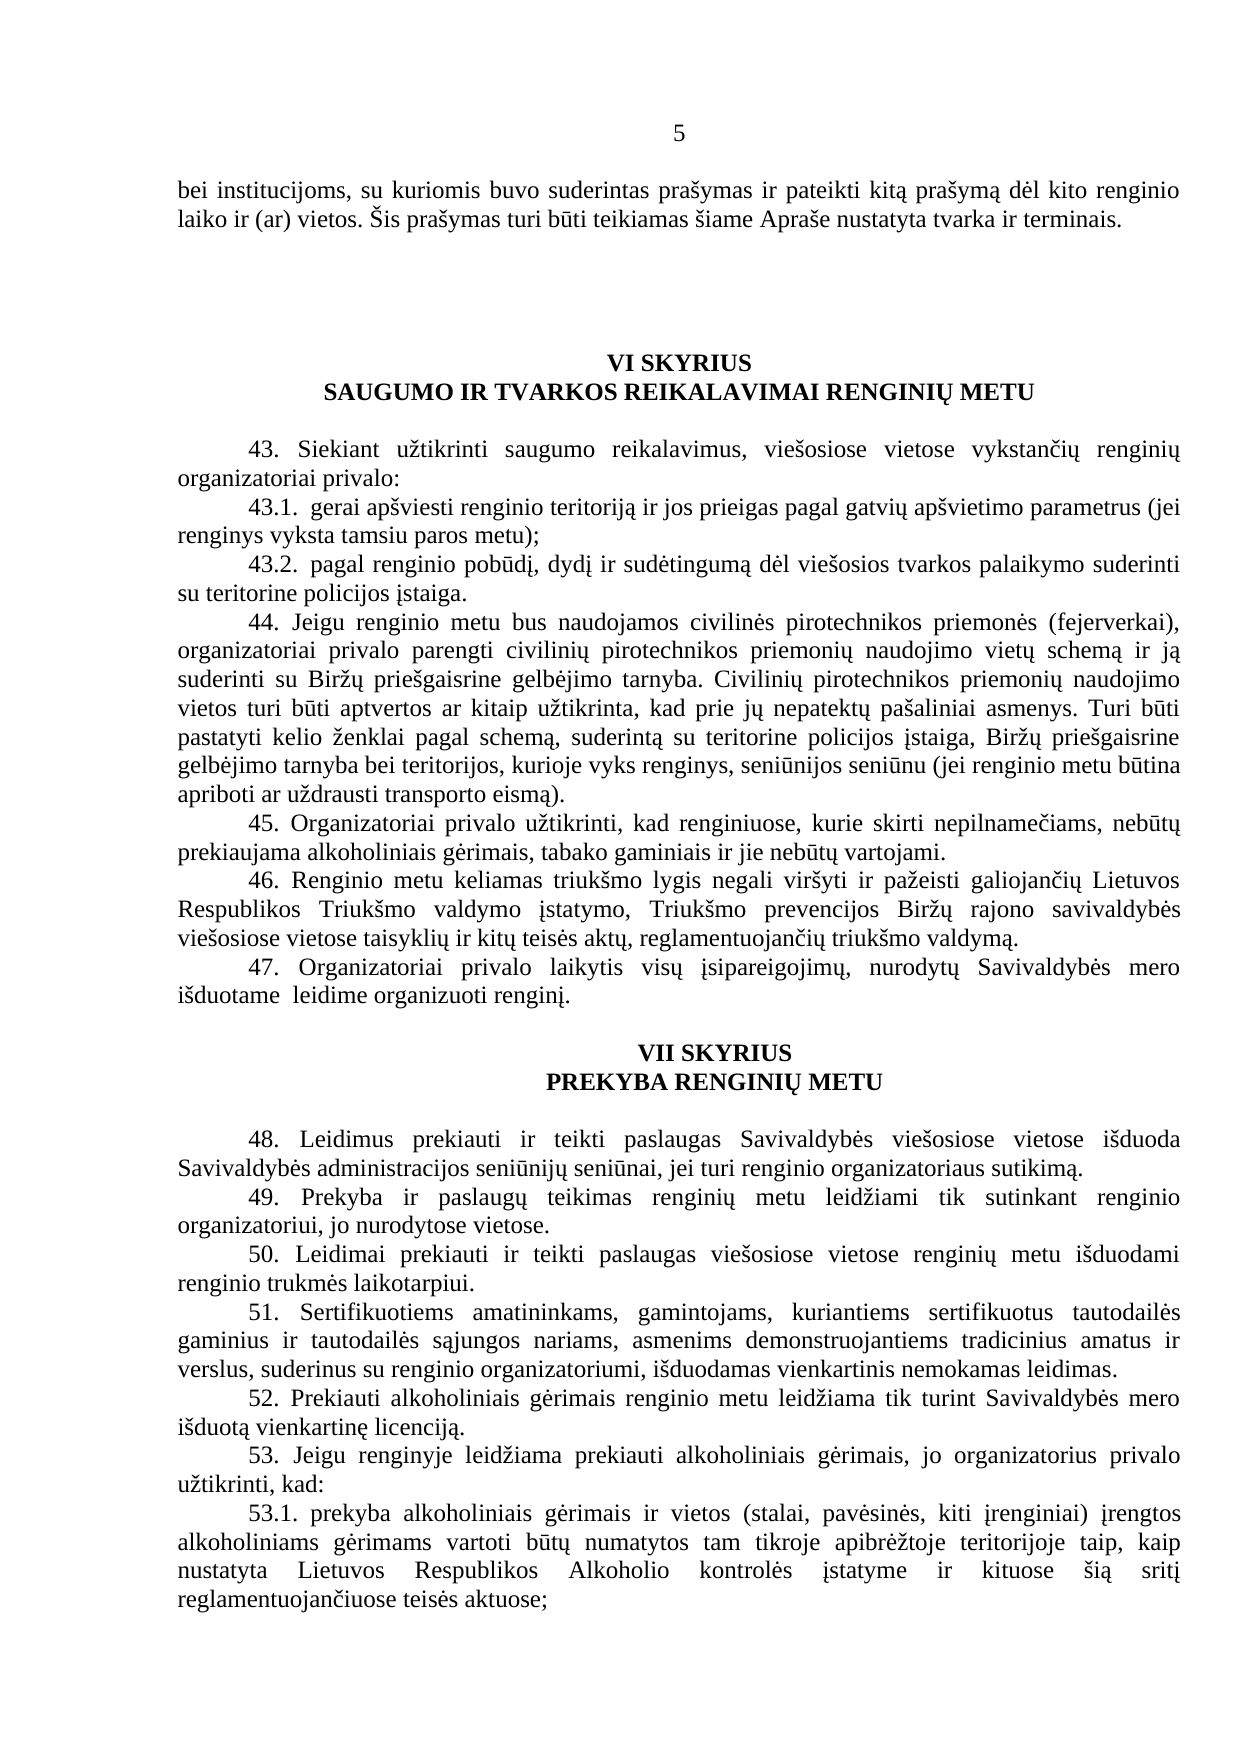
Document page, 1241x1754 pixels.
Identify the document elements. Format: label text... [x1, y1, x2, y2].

text 50. Leidimai prekiauti ir teikti paslaugas viešosiose vietose renginių metu išduodami renginio trukmės laikotarpiui. [177, 1239, 1181, 1297]
text 52. Prekiauti alkoholiniais gėrimais renginio metu leidžiama tik turint Savivaldybės mero išduotą vienkartinę licenciją. [177, 1383, 1181, 1441]
text 49. Prekyba ir paslaugų teikimas renginių metu leidžiami tik sutinkant renginio organizatoriui, jo nurodytose vietose. [177, 1182, 1181, 1239]
text 43. Siekiant užtikrinti saugumo reikalavimus, viešosiose vietose vykstančių renginių organizatoriai privalo: [177, 434, 1181, 492]
text PREKYBA RENGINIŲ METU [248, 1067, 1181, 1096]
text bei institucijoms, su kuriomis buvo suderintas prašymas ir pateikti kitą prašymą dėl kito renginio laiko ir (ar) vietos. Šis prašymas turi būti teikiamas šiame Apraše nustatyta tvarka ir terminais. [177, 176, 1181, 233]
text 43.1. gerai apšviesti renginio teritoriją ir jos prieigas pagal gatvių apšvietimo parametrus (jei renginys vyksta tamsiu paros metu); [177, 492, 1181, 549]
text 48. Leidimus prekiauti ir teikti paslaugas Savivaldybės viešosiose vietose išduoda Savivaldybės administracijos seniūnijų seniūnai, jei turi renginio organizatoriaus sutikimą. [177, 1124, 1181, 1182]
text SAUGUMO IR TVARKOS REIKALAVIMAI RENGINIŲ METU [177, 377, 1181, 406]
text 53. Jeigu renginyje leidžiama prekiauti alkoholiniais gėrimais, jo organizatorius privalo užtikrinti, kad: [177, 1441, 1181, 1498]
text 44. Jeigu renginio metu bus naudojamos civilinės pirotechnikos priemonės (fejerverkai), organizatoriai privalo parengti civilinių pirotechnikos priemonių naudojimo vietų schemą ir ją suderinti su Biržų priešgaisrine gelbėjimo tarnyba. Civilinių pirotechnikos priemonių naudojimo vietos turi būti aptvertos ar kitaip užtikrinta, kad prie jų nepatektų pašaliniai asmenys. Turi būti pastatyti kelio ženklai pagal schemą, suderintą su teritorine policijos įstaiga, Biržų priešgaisrine gelbėjimo tarnyba bei teritorijos, kurioje vyks renginys, seniūnijos seniūnu (jei renginio metu būtina apriboti ar uždrausti transporto eismą). [177, 607, 1181, 808]
text 45. Organizatoriai privalo užtikrinti, kad renginiuose, kurie skirti nepilnamečiams, nebūtų prekiaujama alkoholiniais gėrimais, tabako gaminiais ir jie nebūtų vartojami. [177, 808, 1181, 866]
text 46. Renginio metu keliamas triukšmo lygis negali viršyti ir pažeisti galiojančių Lietuvos Respublikos Triukšmo valdymo įstatymo, Triukšmo prevencijos Biržų rajono savivaldybės viešosiose vietose taisyklių ir kitų teisės aktų, reglamentuojančių triukšmo valdymą. [177, 866, 1181, 952]
text 51. Sertifikuotiems amatininkams, gamintojams, kuriantiems sertifikuotus tautodailės gaminius ir tautodailės sąjungos nariams, asmenims demonstruojantiems tradicinius amatus ir verslus, suderinus su renginio organizatoriumi, išduodamas vienkartinis nemokamas leidimas. [177, 1297, 1181, 1383]
text 47. Organizatoriai privalo laikytis visų įsipareigojimų, nurodytų Savivaldybės mero išduotame leidime organizuoti renginį. [177, 952, 1181, 1009]
text VII SKYRIUS [248, 1038, 1181, 1067]
text VI SKYRIUS [177, 348, 1181, 377]
text 43.2. pagal renginio pobūdį, dydį ir sudėtingumą dėl viešosios tvarkos palaikymo suderinti su teritorine policijos įstaiga. [177, 549, 1181, 607]
text 53.1. prekyba alkoholiniais gėrimais ir vietos (stalai, pavėsinės, kiti įrenginiai) įrengtos alkoholiniams gėrimams vartoti būtų numatytos tam tikroje apibrėžtoje teritorijoje taip, kaip nustatyta Lietuvos Respublikos Alkoholio kontrolės įstatyme ir kituose šią sritį reglamentuojančiuose teisės aktuose; [177, 1498, 1181, 1613]
